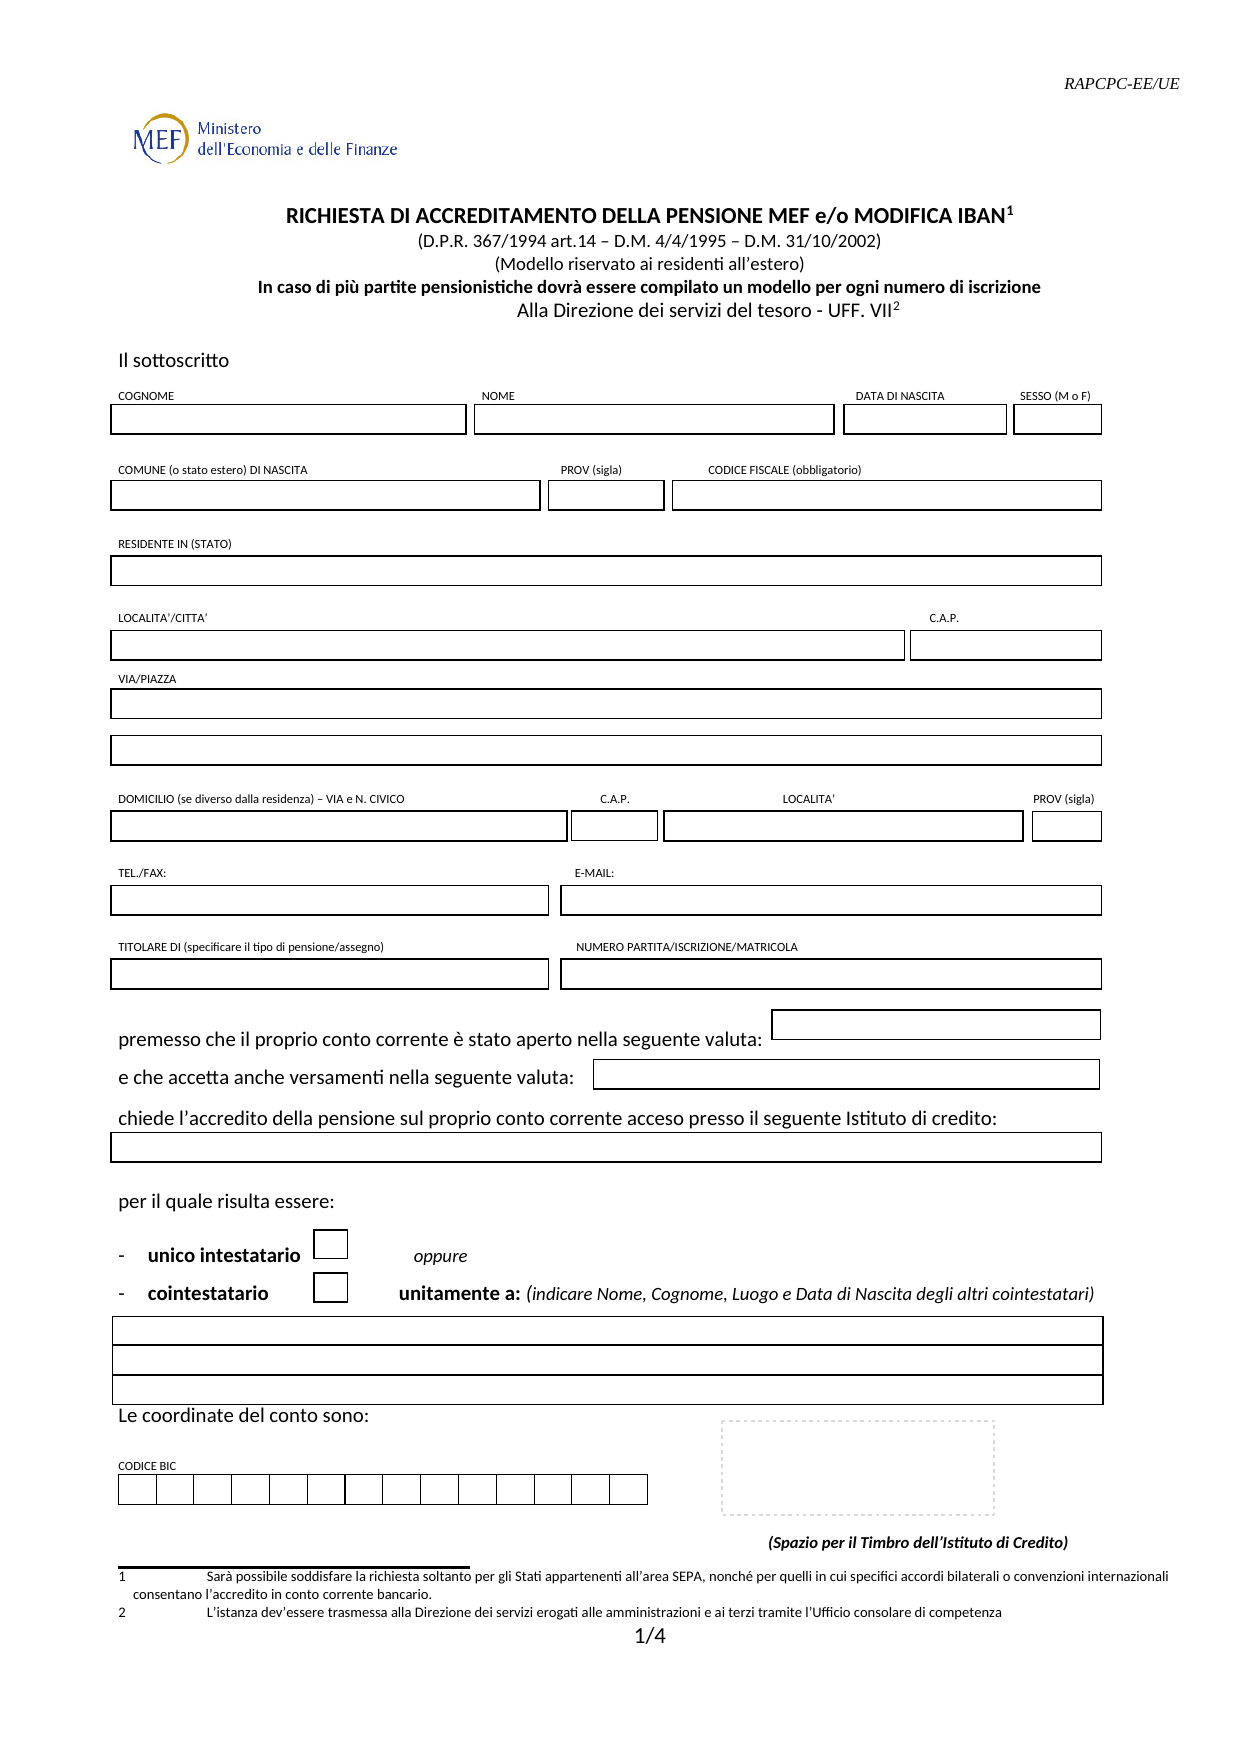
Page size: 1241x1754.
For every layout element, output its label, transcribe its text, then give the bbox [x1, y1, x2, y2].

text [994, 1458, 1181, 1474]
table_header [346, 1475, 382, 1503]
table_header [497, 1475, 534, 1503]
table_header [119, 1475, 156, 1503]
text RESIDENTE IN (STATO) [118, 536, 1181, 552]
text COMUNE (o stato estero) DI NASCITA PROV (sigla) CODICE FISCALE (obbligatorio) [118, 462, 1181, 478]
text premesso che il proprio conto corrente è stato aperto nella seguente valuta: [118, 1026, 1181, 1051]
table_header [232, 1475, 269, 1503]
table_header [421, 1475, 458, 1503]
text (Spazio per il Timbro dell’Istituto di Credito) [768, 1532, 1181, 1553]
text VIA/PIAZZA [118, 672, 1181, 687]
text DOMICILIO (se diverso dalla residenza) – VIA e N. CIVICO C.A.P. LOCALITA’ PROV (sigla) [118, 791, 1181, 807]
table_header [535, 1475, 571, 1503]
text Sarà possibile soddisfare la richiesta soltanto per gli Stati appartenenti all’area SEPA, nonché per quelli in cui specifici accordi bilaterali o convenzioni internazionali consentano l’accredito in conto corrente bancario. [118, 1568, 1181, 1603]
text Il sottoscritto [118, 348, 1181, 373]
text Le coordinate del conto sono: [118, 1402, 1181, 1428]
text (Modello riservato ai residenti all’estero) [118, 252, 1181, 275]
text chiede l’accredito della pensione sul proprio conto corrente acceso presso il seguente Istituto di credito: [118, 1105, 1181, 1130]
table_header [308, 1475, 344, 1503]
text Alla Direzione dei servizi del tesoro - UFF. VII [517, 298, 1181, 323]
list unico intestatario oppure [118, 1242, 1181, 1268]
list cointestatario unitamente a: (indicare Nome, Cognome, Luogo e Data di Nascita degli altri cointestatari) [118, 1280, 1181, 1306]
text per il quale risulta essere: [118, 1189, 1181, 1214]
table_header [572, 1475, 609, 1503]
table_header [610, 1475, 647, 1503]
text TEL./FAX: E-MAIL: [118, 865, 1181, 881]
table_header [383, 1475, 420, 1503]
table_header [118, 1428, 354, 1443]
table_header [459, 1475, 496, 1503]
text RICHIESTA DI ACCREDITAMENTO DELLA PENSIONE MEF e/o MODIFICA IBAN [118, 201, 1181, 229]
text In caso di più partite pensionistiche dovrà essere compilato un modello per ogni numero di iscrizione [118, 275, 1181, 298]
table_header [270, 1475, 307, 1503]
text e che accetta anche versamenti nella seguente valuta: [118, 1064, 593, 1089]
text LOCALITA’/CITTA’ C.A.P. [118, 610, 1181, 626]
text COGNOME NOME DATA DI NASCITA SESSO (M o F) [118, 388, 1181, 404]
text TITOLARE DI (specificare il tipo di pensione/assegno) NUMERO PARTITA/ISCRIZIONE/MATRICOLA [118, 939, 1181, 955]
text CODICE BIC [118, 1458, 722, 1474]
text (D.P.R. 367/1994 art.14 – D.M. 4/4/1995 – D.M. 31/10/2002) [118, 229, 1181, 252]
text [1100, 1064, 1181, 1089]
table_header [157, 1475, 193, 1503]
text L’istanza dev’essere trasmessa alla Direzione dei servizi erogati alle amministrazioni e ai terzi tramite l’Ufficio consolare di competenza [118, 1603, 1181, 1621]
table_header [194, 1475, 231, 1503]
